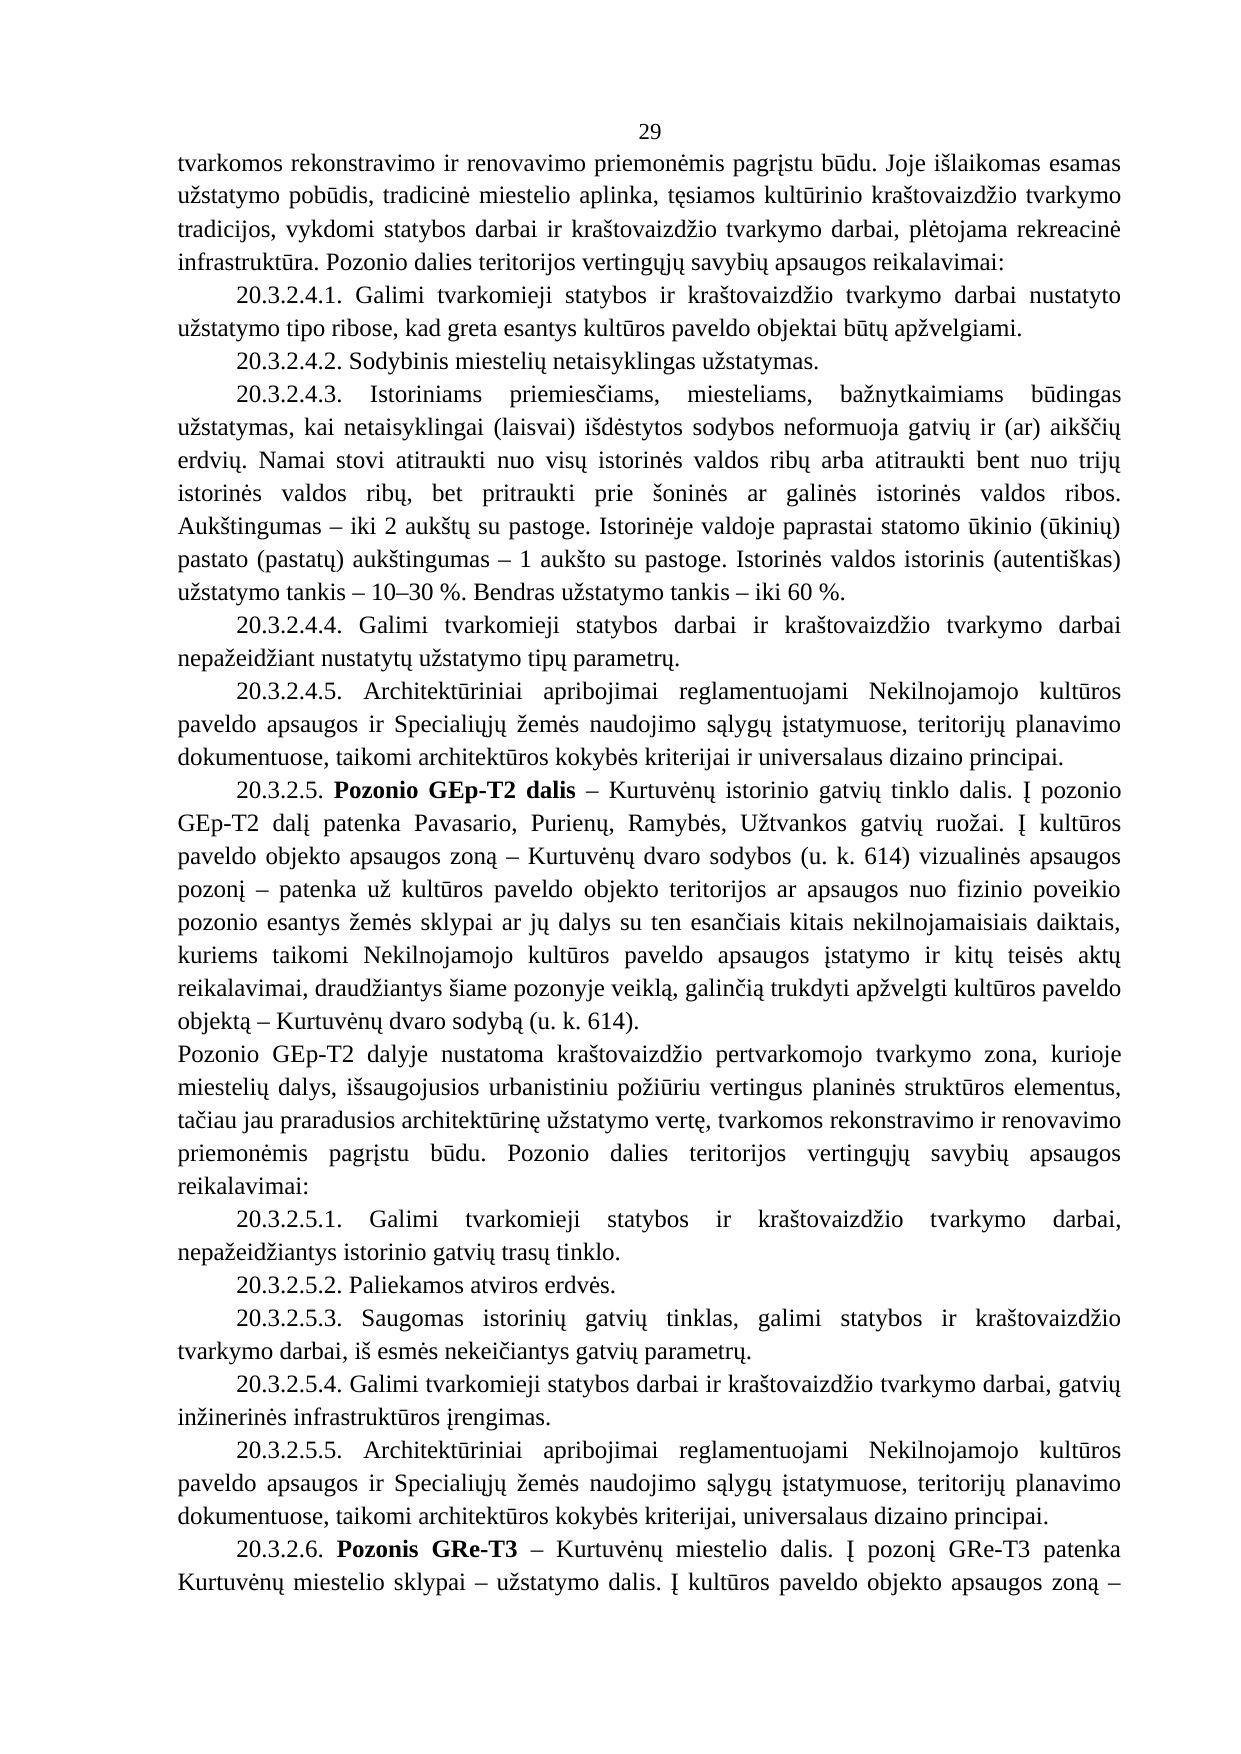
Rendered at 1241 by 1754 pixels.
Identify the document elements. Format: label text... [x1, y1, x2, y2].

text 20.3.2.5.4. Galimi tvarkomieji statybos darbai ir kraštovaizdžio tvarkymo darbai, gatvių inžinerinės infrastruktūros įrengimas. [177, 1369, 1122, 1431]
text 20.3.2.5.5. Architektūriniai apribojimai reglamentuojami Nekilnojamojo kultūros paveldo apsaugos ir Specialiųjų žemės naudojimo sąlygų įstatymuose, teritorijų planavimo dokumentuose, taikomi architektūros kokybės kriterijai, universalaus dizaino principai. [177, 1435, 1122, 1530]
text 20.3.2.5. Pozonio GEp-T2 dalis – Kurtuvėnų istorinio gatvių tinklo dalis. Į pozonio GEp-T2 dalį patenka Pavasario, Purienų, Ramybės, Užtvankos gatvių ruožai. Į kultūros paveldo objekto apsaugos zoną – Kurtuvėnų dvaro sodybos (u. k. 614) vizualinės apsaugos pozonį – patenka už kultūros paveldo objekto teritorijos ar apsaugos nuo fizinio poveikio pozonio esantys žemės sklypai ar jų dalys su ten esančiais kitais nekilnojamaisiais daiktais, kuriems taikomi Nekilnojamojo kultūros paveldo apsaugos įstatymo ir kitų teisės aktų reikalavimai, draudžiantys šiame pozonyje veiklą, galinčią trukdyti apžvelgti kultūros paveldo objektą – Kurtuvėnų dvaro sodybą (u. k. 614). [177, 775, 1122, 1035]
text 20.3.2.4.3. Istoriniams priemiesčiams, miesteliams, bažnytkaimiams būdingas užstatymas, kai netaisyklingai (laisvai) išdėstytos sodybos neformuoja gatvių ir (ar) aikščių erdvių. Namai stovi atitraukti nuo visų istorinės valdos ribų arba atitraukti bent nuo trijų istorinės valdos ribų, bet pritraukti prie šoninės ar galinės istorinės valdos ribos. Aukštingumas – iki 2 aukštų su pastoge. Istorinėje valdoje paprastai statomo ūkinio (ūkinių) pastato (pastatų) aukštingumas – 1 aukšto su pastoge. Istorinės valdos istorinis (autentiškas) užstatymo tankis – 10–30 %. Bendras užstatymo tankis – iki 60 %. [177, 379, 1122, 606]
text tvarkomos rekonstravimo ir renovavimo priemonėmis pagrįstu būdu. Joje išlaikomas esamas užstatymo pobūdis, tradicinė miestelio aplinka, tęsiamos kultūrinio kraštovaizdžio tvarkymo tradicijos, vykdomi statybos darbai ir kraštovaizdžio tvarkymo darbai, plėtojama rekreacinė infrastruktūra. Pozonio dalies teritorijos vertingųjų savybių apsaugos reikalavimai: [177, 148, 1122, 275]
text Pozonio GEp-T2 dalyje nustatoma kraštovaizdžio pertvarkomojo tvarkymo zona, kurioje miestelių dalys, išsaugojusios urbanistiniu požiūriu vertingus planinės struktūros elementus, tačiau jau praradusios architektūrinę užstatymo vertę, tvarkomos rekonstravimo ir renovavimo priemonėmis pagrįstu būdu. Pozonio dalies teritorijos vertingųjų savybių apsaugos reikalavimai: [177, 1039, 1122, 1200]
text 20.3.2.4.1. Galimi tvarkomieji statybos ir kraštovaizdžio tvarkymo darbai nustatyto užstatymo tipo ribose, kad greta esantys kultūros paveldo objektai būtų apžvelgiami. [177, 280, 1122, 341]
text 20.3.2.5.3. Saugomas istorinių gatvių tinklas, galimi statybos ir kraštovaizdžio tvarkymo darbai, iš esmės nekeičiantys gatvių parametrų. [177, 1303, 1122, 1365]
text 20.3.2.5.2. Paliekamos atviros erdvės. [236, 1270, 1122, 1299]
text 20.3.2.4.5. Architektūriniai apribojimai reglamentuojami Nekilnojamojo kultūros paveldo apsaugos ir Specialiųjų žemės naudojimo sąlygų įstatymuose, teritorijų planavimo dokumentuose, taikomi architektūros kokybės kriterijai ir universalaus dizaino principai. [177, 676, 1122, 771]
text 20.3.2.5.1. Galimi tvarkomieji statybos ir kraštovaizdžio tvarkymo darbai, nepažeidžiantys istorinio gatvių trasų tinklo. [177, 1204, 1122, 1266]
text 20.3.2.4.2. Sodybinis miestelių netaisyklingas užstatymas. [177, 346, 1122, 374]
text 20.3.2.4.4. Galimi tvarkomieji statybos darbai ir kraštovaizdžio tvarkymo darbai nepažeidžiant nustatytų užstatymo tipų parametrų. [177, 610, 1122, 672]
text 20.3.2.6. Pozonis GRe-T3 – Kurtuvėnų miestelio dalis. Į pozonį GRe-T3 patenka Kurtuvėnų miestelio sklypai – užstatymo dalis. Į kultūros paveldo objekto apsaugos zoną – [177, 1534, 1122, 1596]
